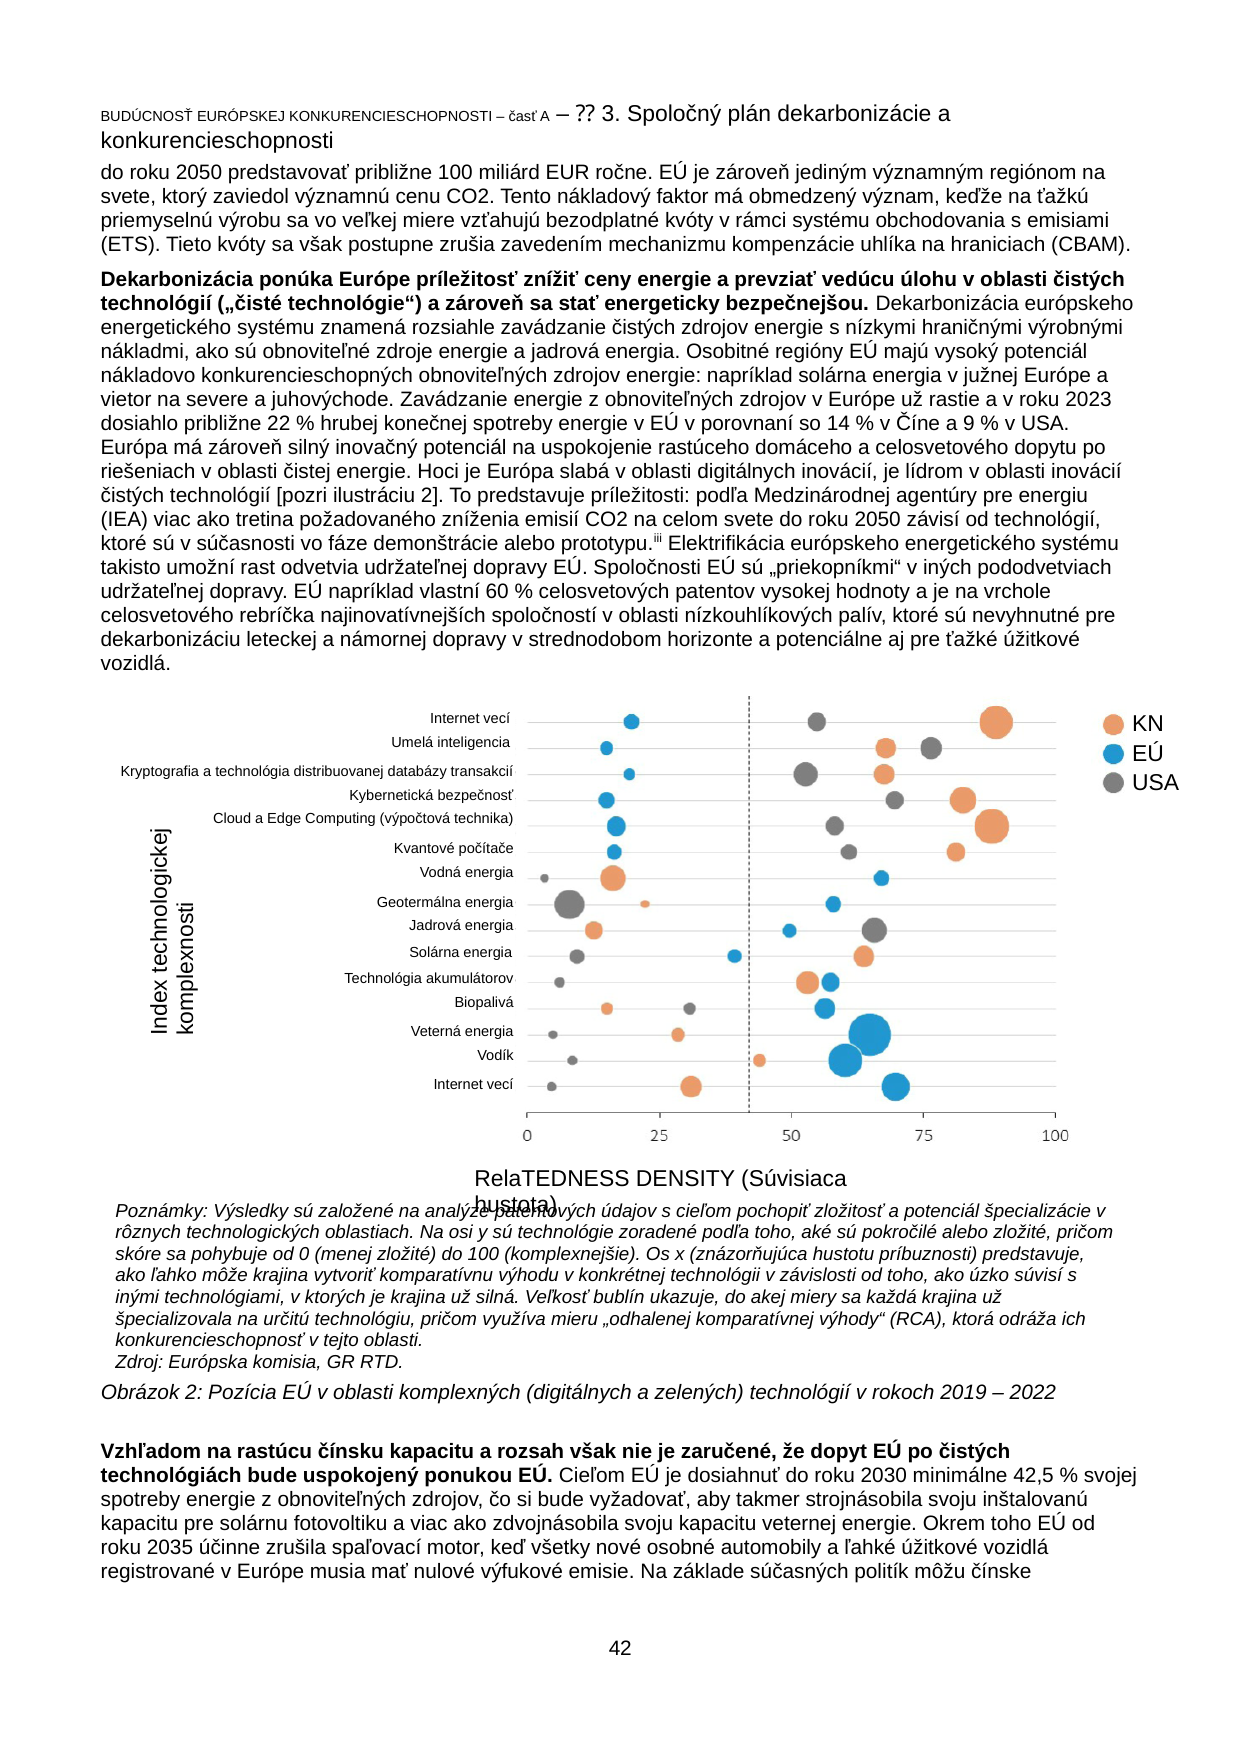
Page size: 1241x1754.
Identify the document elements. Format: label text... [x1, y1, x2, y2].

text Vzhľadom na rastúcu čínsku kapacitu a rozsah však nie je zaručené, že dopyt EÚ po čistých technológiách bude uspokojený ponukou EÚ. Cieľom EÚ je dosiahnuť do roku 2030 minimálne 42,5 % svojej spotreby energie z obnoviteľných zdrojov, čo si bude vyžadovať, aby takmer strojnásobila svoju inštalovanú kapacitu pre solárnu fotovoltiku a viac ako zdvojnásobila svoju kapacitu veternej energie. Okrem toho EÚ od roku 2035 účinne zrušila spaľovací motor, keď všetky nové osobné automobily a ľahké úžitkové vozidlá registrované v Európe musia mať nulové výfukové emisie. Na základe súčasných politík môžu čínske [100, 1439, 1140, 1583]
text Dekarbonizácia ponúka Európe príležitosť znížiť ceny energie a prevziať vedúcu úlohu v oblasti čistých technológií („čisté technológie“) a zároveň sa stať energeticky bezpečnejšou. Dekarbonizácia európskeho energetického systému znamená rozsiahle zavádzanie čistých zdrojov energie s nízkymi hraničnými výrobnými nákladmi, ako sú obnoviteľné zdroje energie a jadrová energia. Osobitné regióny EÚ majú vysoký potenciál nákladovo konkurencieschopných obnoviteľných zdrojov energie: napríklad solárna energia v južnej Európe a vietor na severe a juhovýchode. Zavádzanie energie z obnoviteľných zdrojov v Európe už rastie a v roku 2023 dosiahlo približne 22 % hrubej konečnej spotreby energie v EÚ v porovnaní so 14 % v Číne a 9 % v USA. Európa má zároveň silný inovačný potenciál na uspokojenie rastúceho domáceho a celosvetového dopytu po riešeniach v oblasti čistej energie. Hoci je Európa slabá v oblasti digitálnych inovácií, je lídrom v oblasti inovácií čistých technológií [pozri ilustráciu 2]. To predstavuje príležitosti: podľa Medzinárodnej agentúry pre energiu (IEA) viac ako tretina požadovaného zníženia emisií CO2 na celom svete do roku 2050 závisí od technológií, ktoré sú v súčasnosti vo fáze demonštrácie alebo prototypu. Elektrifikácia európskeho energetického systému takisto umožní rast odvetvia udržateľnej dopravy EÚ. Spoločnosti EÚ sú „priekopníkmi“ v iných pododvetviach udržateľnej dopravy. EÚ napríklad vlastní 60 % celosvetových patentov vysokej hodnoty a je na vrchole celosvetového rebríčka najinovatívnejších spoločností v oblasti nízkouhlíkových palív, ktoré sú nevyhnutné pre dekarbonizáciu leteckej a námornej dopravy v strednodobom horizonte a potenciálne aj pre ťažké úžitkové vozidlá. [100, 267, 1140, 674]
text Obrázok 2: Pozícia EÚ v oblasti komplexných (digitálnych a zelených) technológií v rokoch 2019 – 2022 [101, 709, 1206, 1404]
text do roku 2050 predstavovať približne 100 miliárd EUR ročne. EÚ je zároveň jediným významným regiónom na svete, ktorý zaviedol významnú cenu CO2. Tento nákladový faktor má obmedzený význam, keďže na ťažkú priemyselnú výrobu sa vo veľkej miere vzťahujú bezodplatné kvóty v rámci systému obchodovania s emisiami (ETS). Tieto kvóty sa však postupne zrušia zavedením mechanizmu kompenzácie uhlíka na hraniciach (CBAM). [100, 159, 1140, 255]
picture [515, 696, 1127, 1145]
